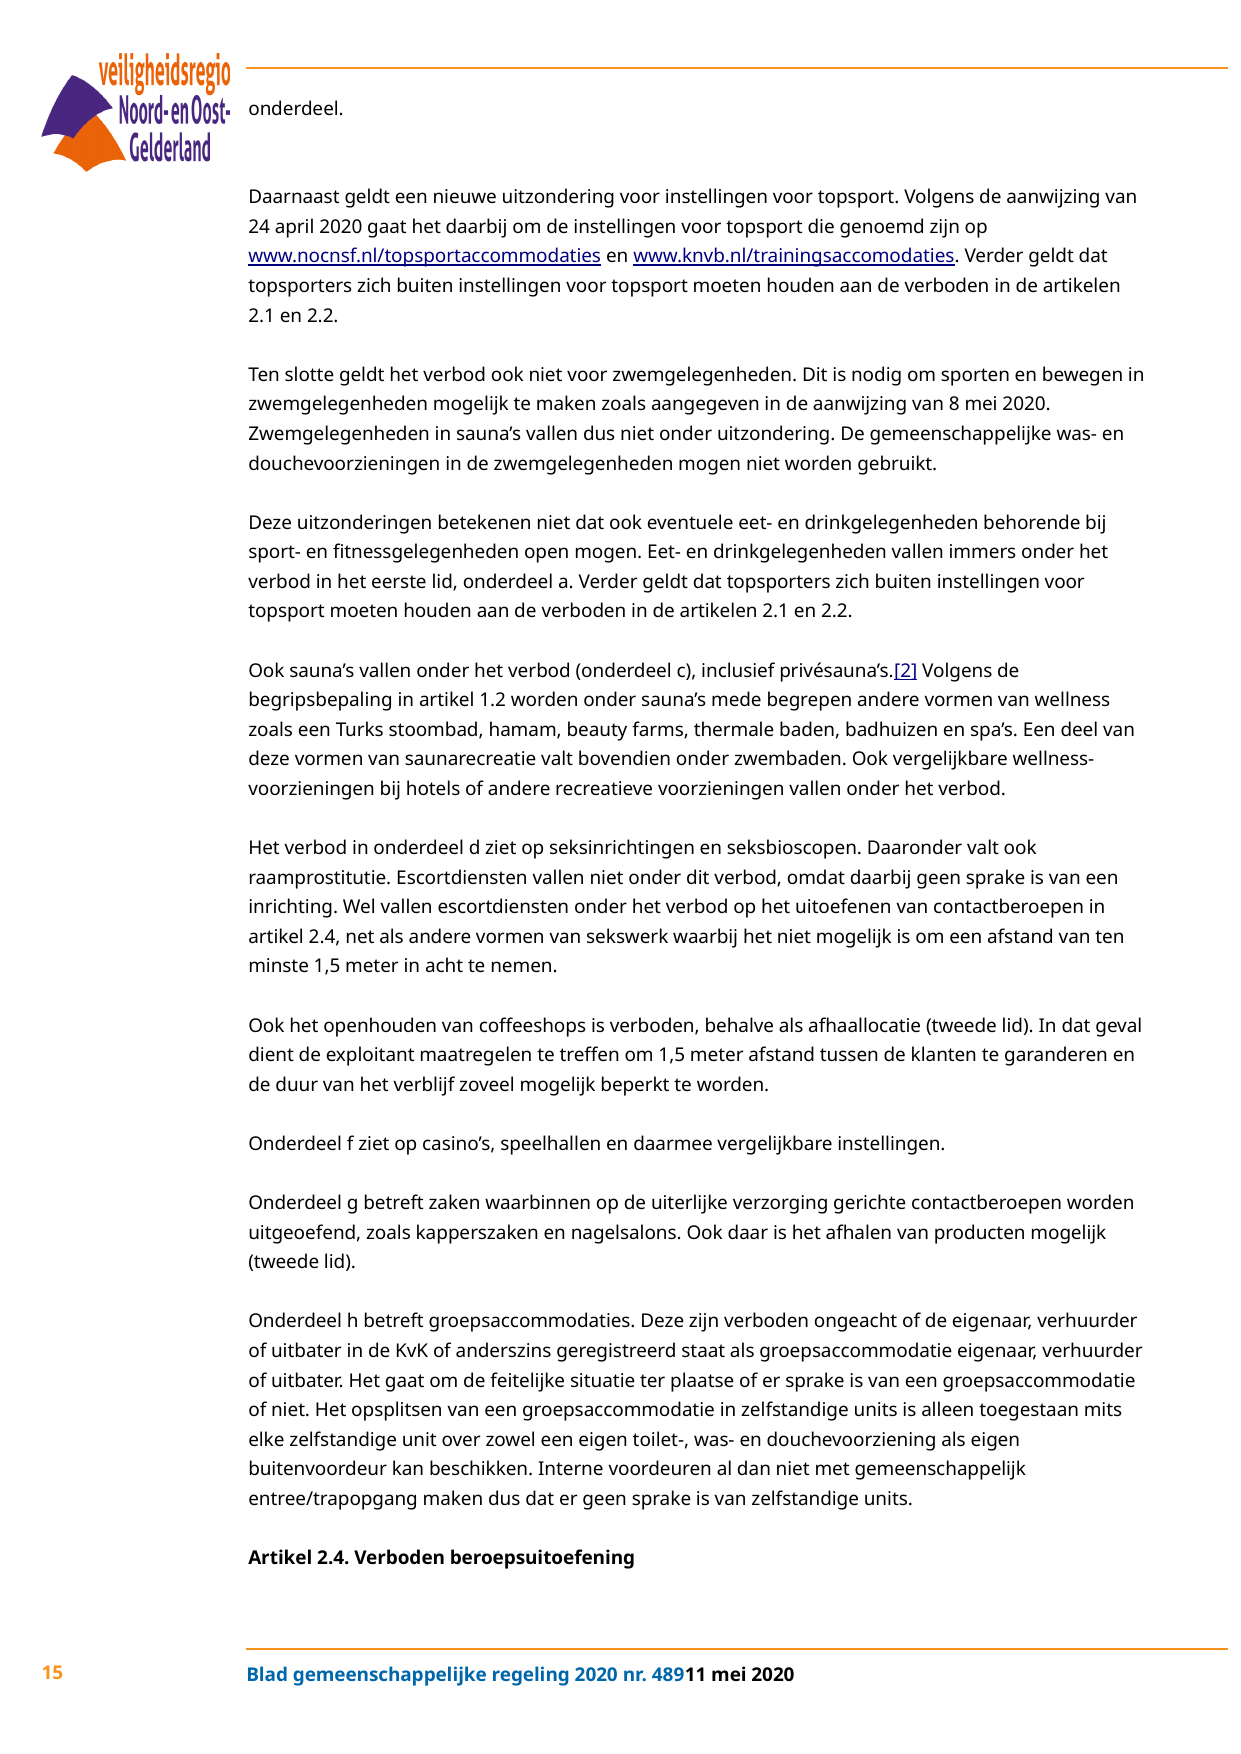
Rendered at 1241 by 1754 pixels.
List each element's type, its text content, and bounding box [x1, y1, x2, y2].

text Onderdeel f ziet op casino’s, speelhallen en daarmee vergelijkbare instellingen. [248, 1130, 1152, 1156]
text Ook sauna’s vallen onder het verbod (onderdeel c), inclusief privésauna’s.[2] Volgens de begripsbepaling in artikel 1.2 worden onder sauna’s mede begrepen andere vormen van wellness zoals een Turks stoombad, hamam, beauty farms, thermale baden, badhuizen en spa’s. Een deel van deze vormen van saunarecreatie valt bovendien onder zwembaden. Ook vergelijkbare wellness-voorzieningen bij hotels of andere recreatieve voorzieningen vallen onder het verbod. [248, 657, 1152, 801]
text onderdeel. [248, 95, 1152, 121]
text Deze uitzonderingen betekenen niet dat ook eventuele eet- en drinkgelegenheden behorende bij sport- en fitnessgelegenheden open mogen. Eet- en drinkgelegenheden vallen immers onder het verbod in het eerste lid, onderdeel a. Verder geldt dat topsporters zich buiten instellingen voor topsport moeten houden aan de verboden in de artikelen 2.1 en 2.2. [248, 509, 1152, 623]
text Artikel 2.4. Verboden beroepsuitoefening [248, 1544, 1152, 1570]
text Onderdeel g betreft zaken waarbinnen op de uiterlijke verzorging gerichte contactberoepen worden uitgeoefend, zoals kapperszaken en nagelsalons. Ook daar is het afhalen van producten mogelijk (tweede lid). [248, 1189, 1152, 1274]
text Onderdeel h betreft groepsaccommodaties. Deze zijn verboden ongeacht of de eigenaar, verhuurder of uitbater in de KvK of anderszins geregistreerd staat als groepsaccommodatie eigenaar, verhuurder of uitbater. Het gaat om de feitelijke situatie ter plaatse of er sprake is van een groepsaccommodatie of niet. Het opsplitsen van een groepsaccommodatie in zelfstandige units is alleen toegestaan mits elke zelfstandige unit over zowel een eigen toilet-, was- en douchevoorziening als eigen buitenvoordeur kan beschikken. Interne voordeuren al dan niet met gemeenschappelijk entree/trapopgang maken dus dat er geen sprake is van zelfstandige units. [248, 1308, 1152, 1511]
text Daarnaast geldt een nieuwe uitzondering voor instellingen voor topsport. Volgens de aanwijzing van 24 april 2020 gaat het daarbij om de instellingen voor topsport die genoemd zijn op www.nocnsf.nl/topsportaccommodaties en www.knvb.nl/trainingsaccomodaties. Verder geldt dat topsporters zich buiten instellingen voor topsport moeten houden aan de verboden in de artikelen 2.1 en 2.2. [248, 183, 1152, 328]
text Ook het openhouden van coffeeshops is verboden, behalve als afhaallocatie (tweede lid). In dat geval dient de exploitant maatregelen te treffen om 1,5 meter afstand tussen de klanten te garanderen en de duur van het verblijf zoveel mogelijk beperkt te worden. [248, 1012, 1152, 1097]
text Het verbod in onderdeel d ziet op seksinrichtingen en seksbioscopen. Daaronder valt ook raamprostitutie. Escortdiensten vallen niet onder dit verbod, omdat daarbij geen sprake is van een inrichting. Wel vallen escortdiensten onder het verbod op het uitoefenen van contactberoepen in artikel 2.4, net als andere vormen van sekswerk waarbij het niet mogelijk is om een afstand van ten minste 1,5 meter in acht te nemen. [248, 834, 1152, 978]
text Ten slotte geldt het verbod ook niet voor zwemgelegenheden. Dit is nodig om sporten en bewegen in zwemgelegenheden mogelijk te maken zoals aangegeven in de aanwijzing van 8 mei 2020. Zwemgelegenheden in sauna’s vallen dus niet onder uitzondering. De gemeenschappelijke was- en douchevoorzieningen in de zwemgelegenheden mogen niet worden gebruikt. [248, 361, 1152, 476]
picture [41, 47, 231, 172]
